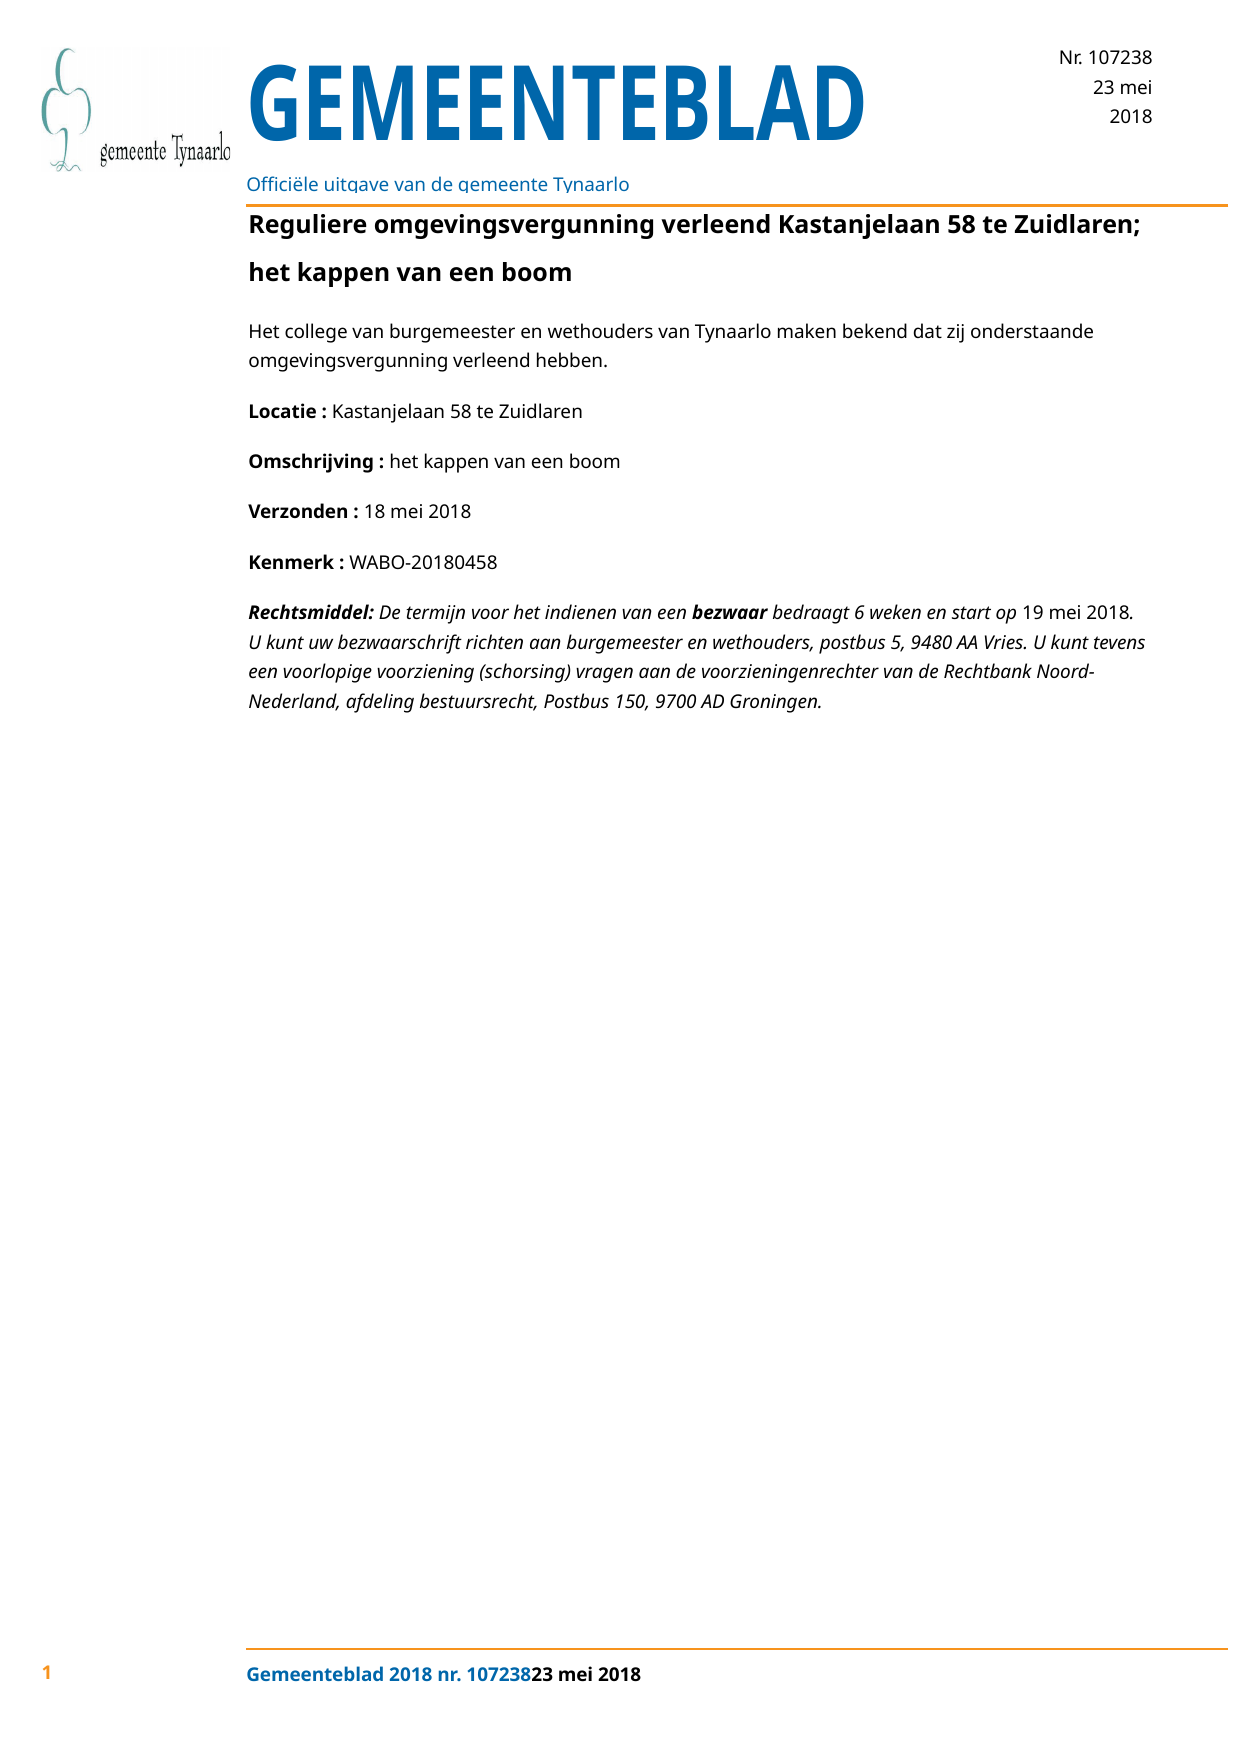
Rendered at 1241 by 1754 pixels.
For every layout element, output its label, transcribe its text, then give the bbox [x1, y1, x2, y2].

text Reguliere omgevingsvergunning verleend Kastanjelaan 58 te Zuidlaren; het kappen van een boom [248, 207, 1152, 288]
text Rechtsmiddel: De termijn voor het indienen van een bezwaar bedraagt 6 weken en start op 19 mei 2018. U kunt uw bezwaarschrift richten aan burgemeester en wethouders, postbus 5, 9480 AA Vries. U kunt tevens een voorlopige voorziening (schorsing) vragen aan de voorzieningenrechter van de Rechtbank Noord-Nederland, afdeling bestuursrecht, Postbus 150, 9700 AD Groningen. [248, 599, 1152, 714]
text Kenmerk : WABO-20180458 [248, 549, 1152, 575]
text Locatie : Kastanjelaan 58 te Zuidlaren [248, 398, 1152, 424]
picture [41, 47, 231, 172]
text Het college van burgemeester en wethouders van Tynaarlo maken bekend dat zij onderstaande omgevingsvergunning verleend hebben. [248, 318, 1152, 373]
text Omschrijving : het kappen van een boom [248, 448, 1152, 474]
text Verzonden : 18 mei 2018 [248, 499, 1152, 524]
